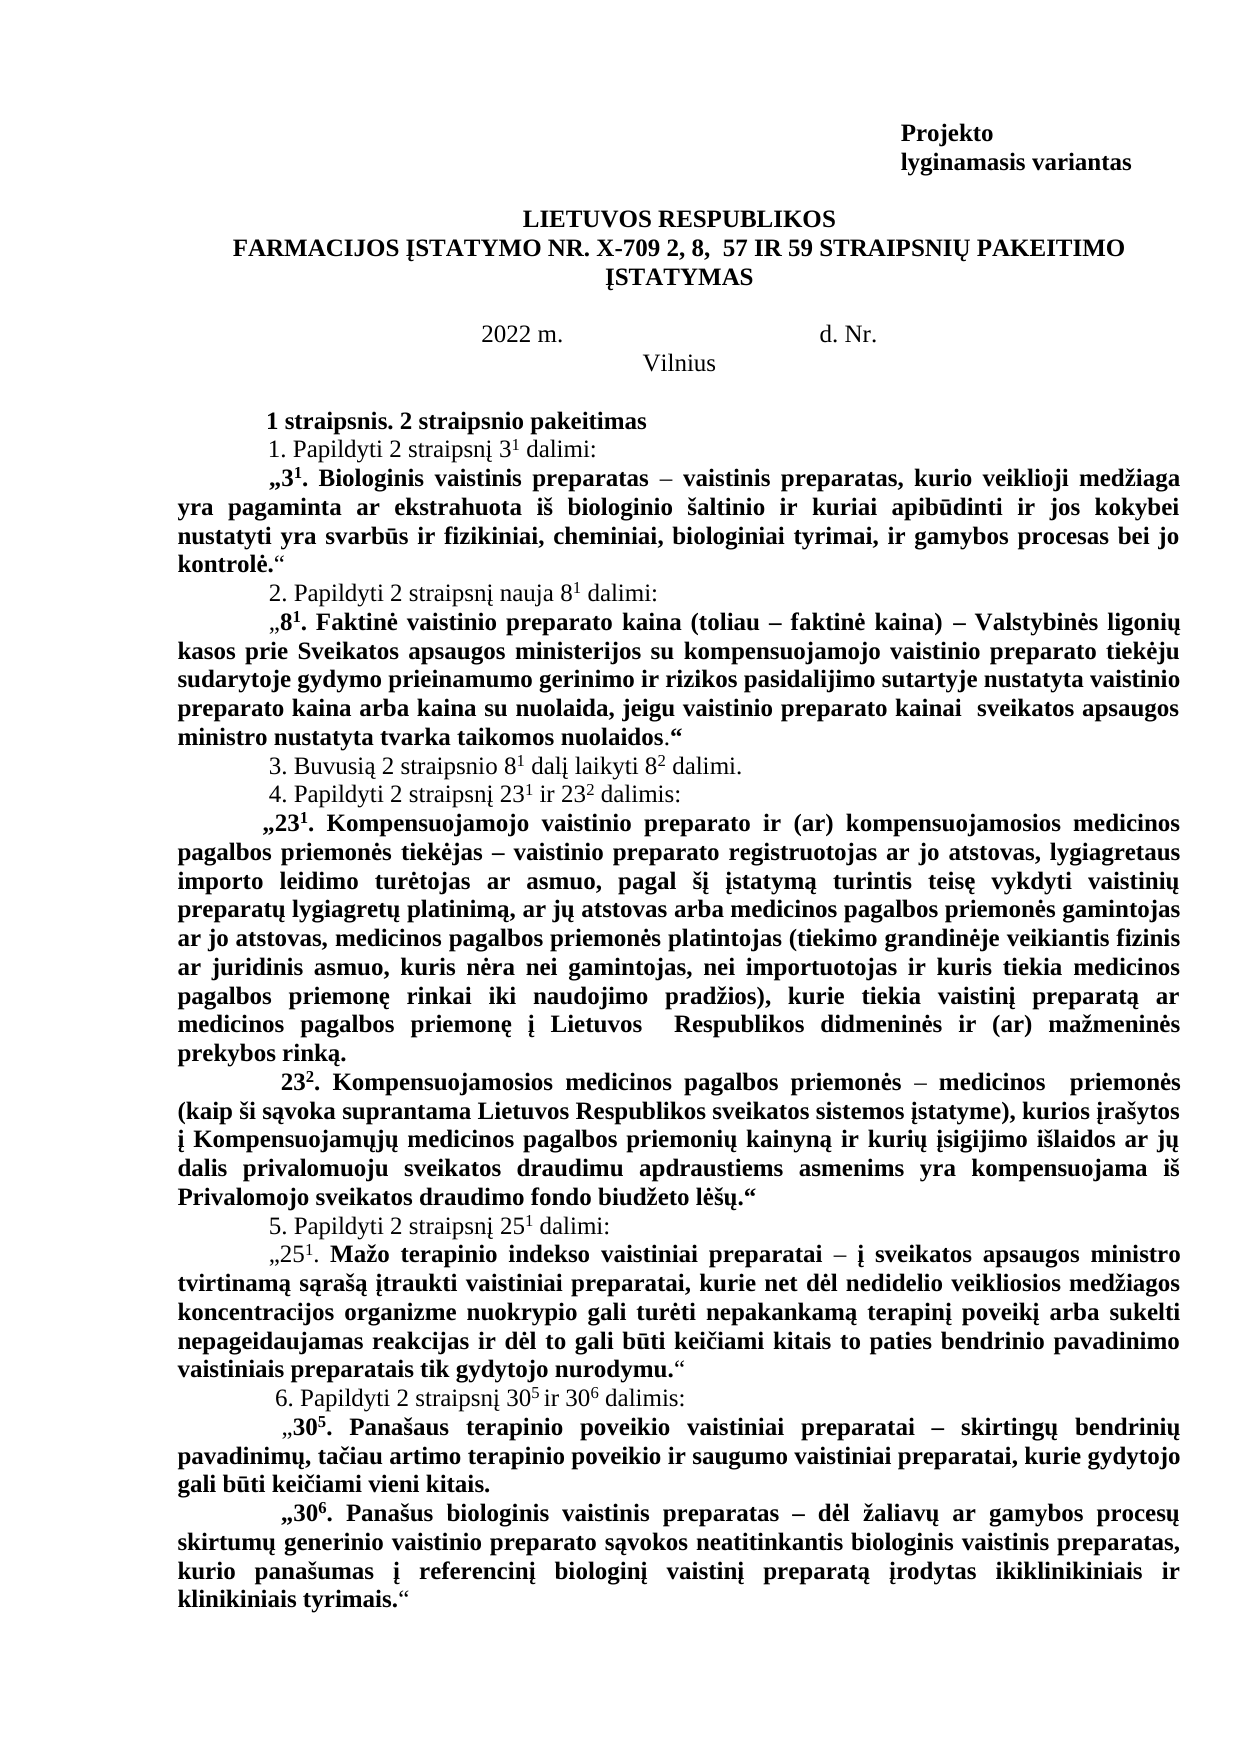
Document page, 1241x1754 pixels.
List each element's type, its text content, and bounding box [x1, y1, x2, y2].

text 1 straipsnis. 2 straipsnio pakeitimas [177, 406, 1181, 434]
text Vilnius [177, 348, 1181, 377]
text 5. Papildyti 2 straipsnį 251 dalimi: [177, 1211, 1181, 1239]
text LIETUVOS RESPUBLIKOS [177, 204, 1181, 233]
text „251. Mažo terapinio indekso vaistiniai preparatai – į sveikatos apsaugos ministro tvirtinamą sąrašą įtraukti vaistiniai preparatai, kurie net dėl nedidelio veikliosios medžiagos koncentracijos organizme nuokrypio gali turėti nepakankamą terapinį poveikį arba sukelti nepageidaujamas reakcijas ir dėl to gali būti keičiami kitais to paties bendrinio pavadinimo vaistiniais preparatais tik gydytojo nurodymu.“ [177, 1239, 1181, 1383]
text „81. Faktinė vaistinio preparato kaina (toliau – faktinė kaina) – Valstybinės ligonių kasos prie Sveikatos apsaugos ministerijos su kompensuojamojo vaistinio preparato tiekėju sudarytoje gydymo prieinamumo gerinimo ir rizikos pasidalijimo sutartyje nustatyta vaistinio preparato kaina arba kaina su nuolaida, jeigu vaistinio preparato kainai sveikatos apsaugos ministro nustatyta tvarka taikomos nuolaidos.“ [177, 607, 1181, 751]
text 2022 m. d. Nr. [177, 319, 1181, 348]
text lyginamasis variantas [177, 147, 1181, 176]
text „306. Panašus biologinis vaistinis preparatas – dėl žaliavų ar gamybos procesų skirtumų generinio vaistinio preparato sąvokos neatitinkantis biologinis vaistinis preparatas, kurio panašumas į referencinį biologinį vaistinį preparatą įrodytas ikiklinikiniais ir klinikiniais tyrimais.“ [177, 1498, 1181, 1613]
text 6. Papildyti 2 straipsnį 305 ir 306 dalimis: [177, 1383, 1181, 1412]
text 4. Papildyti 2 straipsnį 231 ir 232 dalimis: [177, 779, 1181, 808]
text „305. Panašaus terapinio poveikio vaistiniai preparatai – skirtingų bendrinių pavadinimų, tačiau artimo terapinio poveikio ir saugumo vaistiniai preparatai, kurie gydytojo gali būti keičiami vieni kitais. [177, 1412, 1181, 1498]
text Projekto [177, 118, 1181, 147]
text 232. Kompensuojamosios medicinos pagalbos priemonės – medicinos priemonės (kaip ši sąvoka suprantama Lietuvos Respublikos sveikatos sistemos įstatyme), kurios įrašytos į Kompensuojamųjų medicinos pagalbos priemonių kainyną ir kurių įsigijimo išlaidos ar jų dalis privalomuoju sveikatos draudimu apdraustiems asmenims yra kompensuojama iš Privalomojo sveikatos draudimo fondo biudžeto lėšų.“ [177, 1067, 1181, 1211]
text 1. Papildyti 2 straipsnį 31 dalimi: [177, 434, 1181, 463]
text „31. Biologinis vaistinis preparatas – vaistinis preparatas, kurio veiklioji medžiaga yra pagaminta ar ekstrahuota iš biologinio šaltinio ir kuriai apibūdinti ir jos kokybei nustatyti yra svarbūs ir fizikiniai, cheminiai, biologiniai tyrimai, ir gamybos procesas bei jo kontrolė.“ [177, 463, 1181, 578]
text ĮSTATYMAS [177, 262, 1181, 291]
text 2. Papildyti 2 straipsnį nauja 81 dalimi: [177, 578, 1181, 607]
text 3. Buvusią 2 straipsnio 81 dalį laikyti 82 dalimi. [177, 751, 1181, 779]
text „231. Kompensuojamojo vaistinio preparato ir (ar) kompensuojamosios medicinos pagalbos priemonės tiekėjas – vaistinio preparato registruotojas ar jo atstovas, lygiagretaus importo leidimo turėtojas ar asmuo, pagal šį įstatymą turintis teisę vykdyti vaistinių preparatų lygiagretų platinimą, ar jų atstovas arba medicinos pagalbos priemonės gamintojas ar jo atstovas, medicinos pagalbos priemonės platintojas (tiekimo grandinėje veikiantis fizinis ar juridinis asmuo, kuris nėra nei gamintojas, nei importuotojas ir kuris tiekia medicinos pagalbos priemonę rinkai iki naudojimo pradžios), kurie tiekia vaistinį preparatą ar medicinos pagalbos priemonę į Lietuvos Respublikos didmeninės ir (ar) mažmeninės prekybos rinką. [177, 808, 1181, 1067]
text FARMACIJOS ĮSTATYMO NR. X-709 2, 8, 57 IR 59 STRAIPSNIŲ PAKEITIMO [177, 233, 1181, 262]
